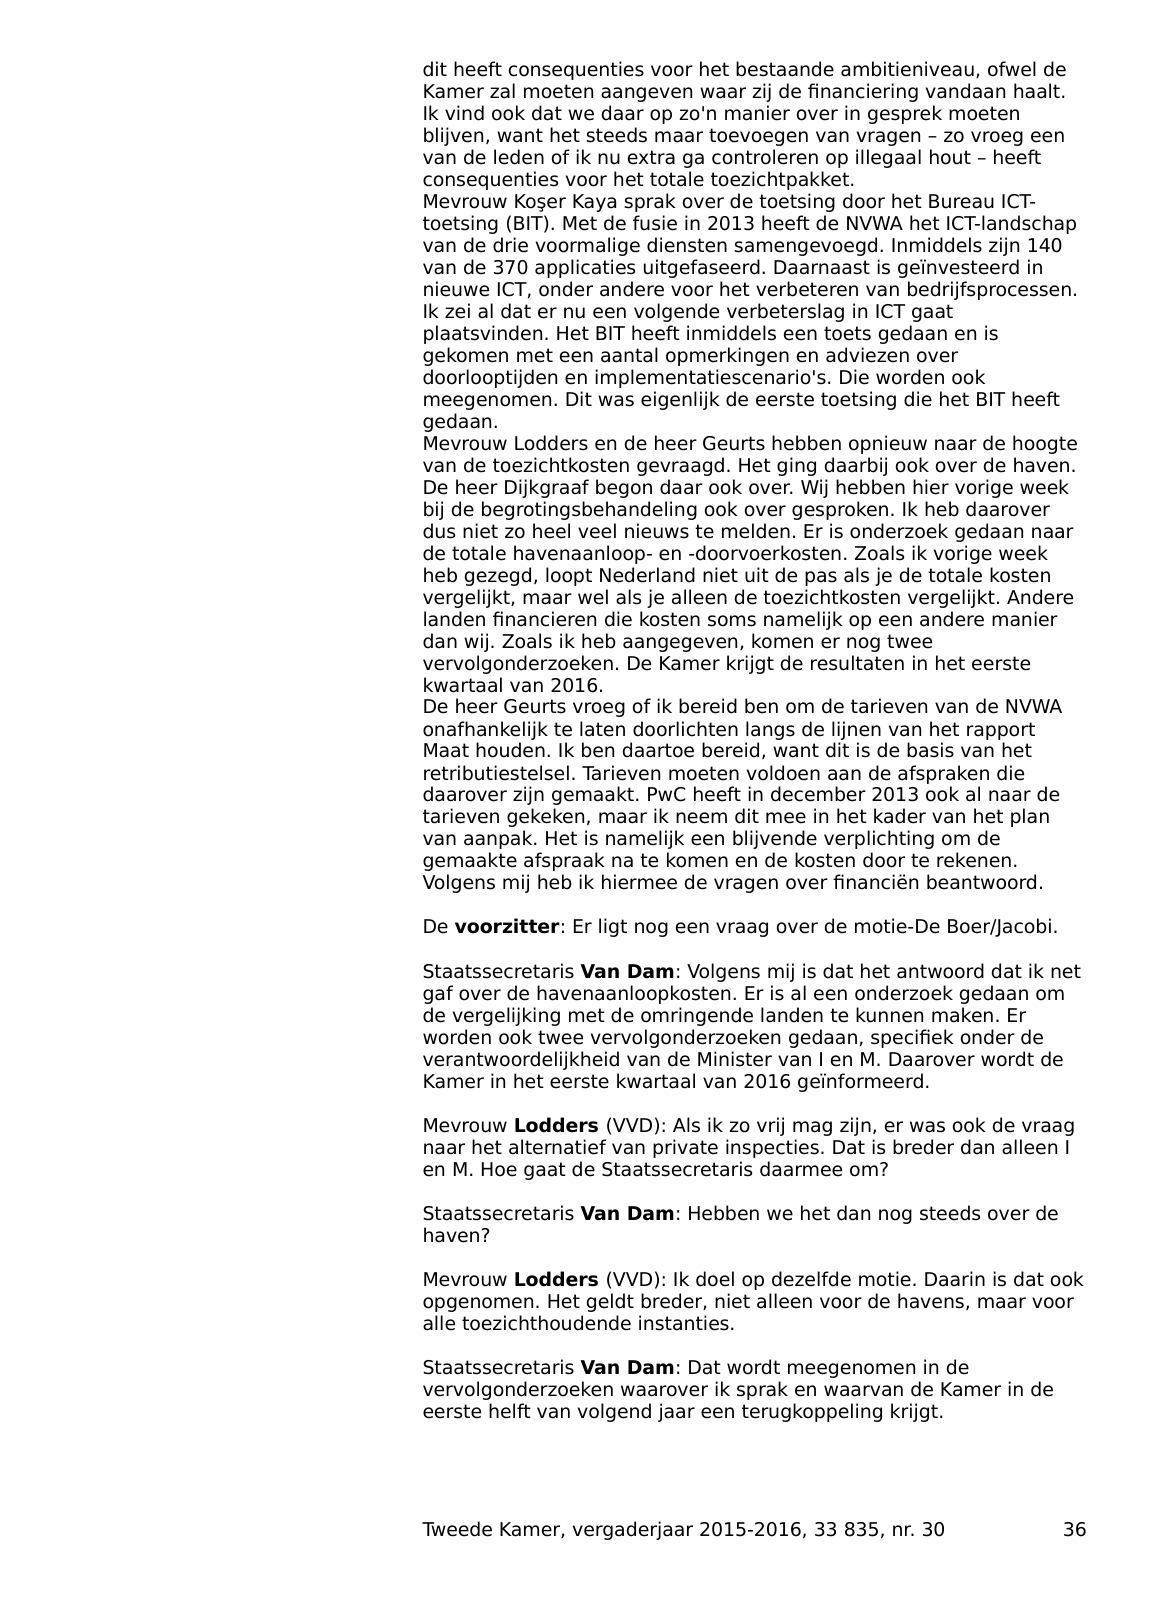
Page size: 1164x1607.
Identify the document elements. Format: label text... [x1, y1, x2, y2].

text De heer Geurts vroeg of ik bereid ben om de tarieven van de NVWA onafhankelijk te laten doorlichten langs de lijnen van het rapport Maat houden. Ik ben daartoe bereid, want dit is de basis van het retributiestelsel. Tarieven moeten voldoen aan de afspraken die daarover zijn gemaakt. PwC heeft in december 2013 ook al naar de tarieven gekeken, maar ik neem dit mee in het kader van het plan van aanpak. Het is namelijk een blijvende verplichting om de gemaakte afspraak na te komen en de kosten door te rekenen. [422, 696, 1087, 872]
text Mevrouw Koşer Kaya sprak over de toetsing door het Bureau ICT-toetsing (BIT). Met de fusie in 2013 heeft de NVWA het ICT-landschap van de drie voormalige diensten samengevoegd. Inmiddels zijn 140 van de 370 applicaties uitgefaseerd. Daarnaast is geïnvesteerd in nieuwe ICT, onder andere voor het verbeteren van bedrijfsprocessen. Ik zei al dat er nu een volgende verbeterslag in ICT gaat plaatsvinden. Het BIT heeft inmiddels een toets gedaan en is gekomen met een aantal opmerkingen en adviezen over doorlooptijden en implementatiescenario's. Die worden ook meegenomen. Dit was eigenlijk de eerste toetsing die het BIT heeft gedaan. [422, 191, 1087, 433]
text dit heeft consequenties voor het bestaande ambitieniveau, ofwel de Kamer zal moeten aangeven waar zij de financiering vandaan haalt. Ik vind ook dat we daar op zo'n manier over in gesprek moeten blijven, want het steeds maar toevoegen van vragen – zo vroeg een van de leden of ik nu extra ga controleren op illegaal hout – heeft consequenties voor het totale toezichtpakket. [422, 59, 1087, 191]
text Mevrouw Lodders (VVD): Ik doel op dezelfde motie. Daarin is dat ook opgenomen. Het geldt breder, niet alleen voor de havens, maar voor alle toezichthoudende instanties. [422, 1269, 1087, 1335]
text Staatssecretaris Van Dam: Volgens mij is dat het antwoord dat ik net gaf over de havenaanloopkosten. Er is al een onderzoek gedaan om de vergelijking met de omringende landen te kunnen maken. Er worden ook twee vervolgonderzoeken gedaan, specifiek onder de verantwoordelijkheid van de Minister van I en M. Daarover wordt de Kamer in het eerste kwartaal van 2016 geïnformeerd. [422, 961, 1087, 1092]
text De voorzitter: Er ligt nog een vraag over de motie-De Boer/Jacobi. [422, 916, 1087, 938]
text Mevrouw Lodders en de heer Geurts hebben opnieuw naar de hoogte van de toezichtkosten gevraagd. Het ging daarbij ook over de haven. De heer Dijkgraaf begon daar ook over. Wij hebben hier vorige week bij de begrotingsbehandeling ook over gesproken. Ik heb daarover dus niet zo heel veel nieuws te melden. Er is onderzoek gedaan naar de totale havenaanloop- en -doorvoerkosten. Zoals ik vorige week heb gezegd, loopt Nederland niet uit de pas als je de totale kosten vergelijkt, maar wel als je alleen de toezichtkosten vergelijkt. Andere landen financieren die kosten soms namelijk op een andere manier dan wij. Zoals ik heb aangegeven, komen er nog twee vervolgonderzoeken. De Kamer krijgt de resultaten in het eerste kwartaal van 2016. [422, 433, 1087, 696]
text Volgens mij heb ik hiermee de vragen over financiën beantwoord. [422, 872, 1087, 894]
text Staatssecretaris Van Dam: Dat wordt meegenomen in de vervolgonderzoeken waarover ik sprak en waarvan de Kamer in de eerste helft van volgend jaar een terugkoppeling krijgt. [422, 1357, 1087, 1423]
text Mevrouw Lodders (VVD): Als ik zo vrij mag zijn, er was ook de vraag naar het alternatief van private inspecties. Dat is breder dan alleen I en M. Hoe gaat de Staatssecretaris daarmee om? [422, 1115, 1087, 1181]
text Staatssecretaris Van Dam: Hebben we het dan nog steeds over de haven? [422, 1203, 1087, 1247]
